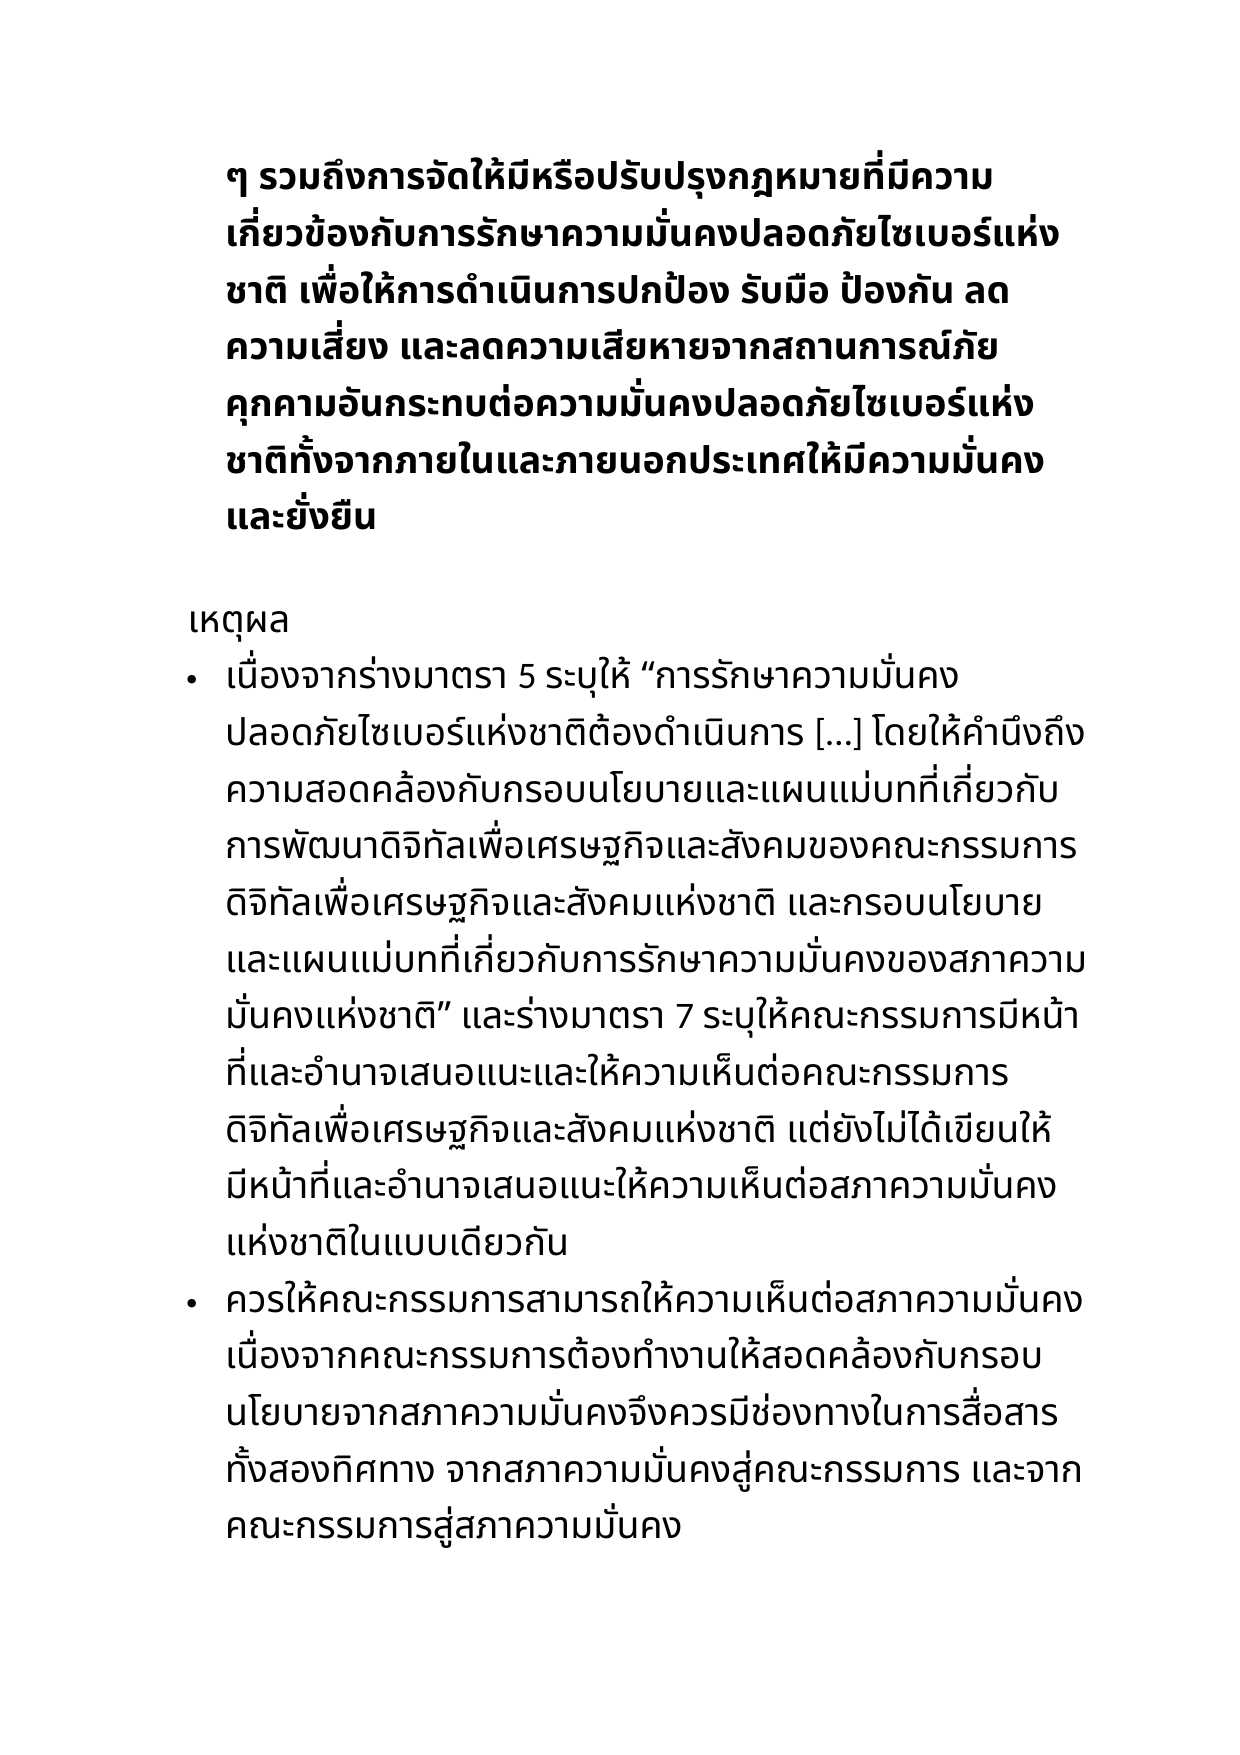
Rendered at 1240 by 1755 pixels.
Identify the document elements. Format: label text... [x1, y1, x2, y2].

list เนื่องจากร่างมาตรา 5 ระบุให้ “การรักษาความมั่นคงปลอดภัยไซเบอร์แห่งชาติต้องดำเนินการ […] โดยให้คำนึงถึงความสอดคล้องกับกรอบนโยบายและแผนแม่บทที่เกี่ยวกับการพัฒนาดิจิทัลเพื่อเศรษฐกิจและสังคมของคณะกรรมการดิจิทัลเพื่อเศรษฐกิจและสังคมแห่งชาติ และกรอบนโยบายและแผนแม่บทที่เกี่ยวกับการรักษาความมั่นคงของสภาความมั่นคงแห่งชาติ” และร่างมาตรา 7 ระบุให้คณะกรรมการมีหน้าที่และอำนาจเสนอแนะและให้ความเห็นต่อคณะกรรมการดิจิทัลเพื่อเศรษฐกิจและสังคมแห่งชาติ แต่ยังไม่ได้เขียนให้มีหน้าที่และอำนาจเสนอแนะให้ความเห็นต่อสภาความมั่นคงแห่งชาติในแบบเดียวกัน [187, 649, 1089, 1272]
list ๆ รวมถึงการจัดให้มีหรือปรับปรุงกฎหมายที่มีความเกี่ยวข้องกับการรักษาความมั่นคงปลอดภัยไซเบอร์แห่งชาติ เพื่อให้การดำเนินการปกป้อง รับมือ ป้องกัน ลดความเสี่ยง และลดความเสียหายจากสถานการณ์ภัยคุกคามอันกระทบต่อความมั่นคงปลอดภัยไซเบอร์แห่งชาติทั้งจากภายในและภายนอกประเทศให้มีความมั่นคงและยั่งยืน [187, 150, 1089, 547]
list ควรให้คณะกรรมการสามารถให้ความเห็นต่อสภาความมั่นคง เนื่องจากคณะกรรมการต้องทำงานให้สอดคล้องกับกรอบนโยบายจากสภาความมั่นคงจึงควรมีช่องทางในการสื่อสารทั้งสองทิศทาง จากสภาความมั่นคงสู่คณะกรรมการ และจากคณะกรรมการสู่สภาความมั่นคง [187, 1272, 1089, 1556]
text เหตุผล [187, 547, 1089, 649]
